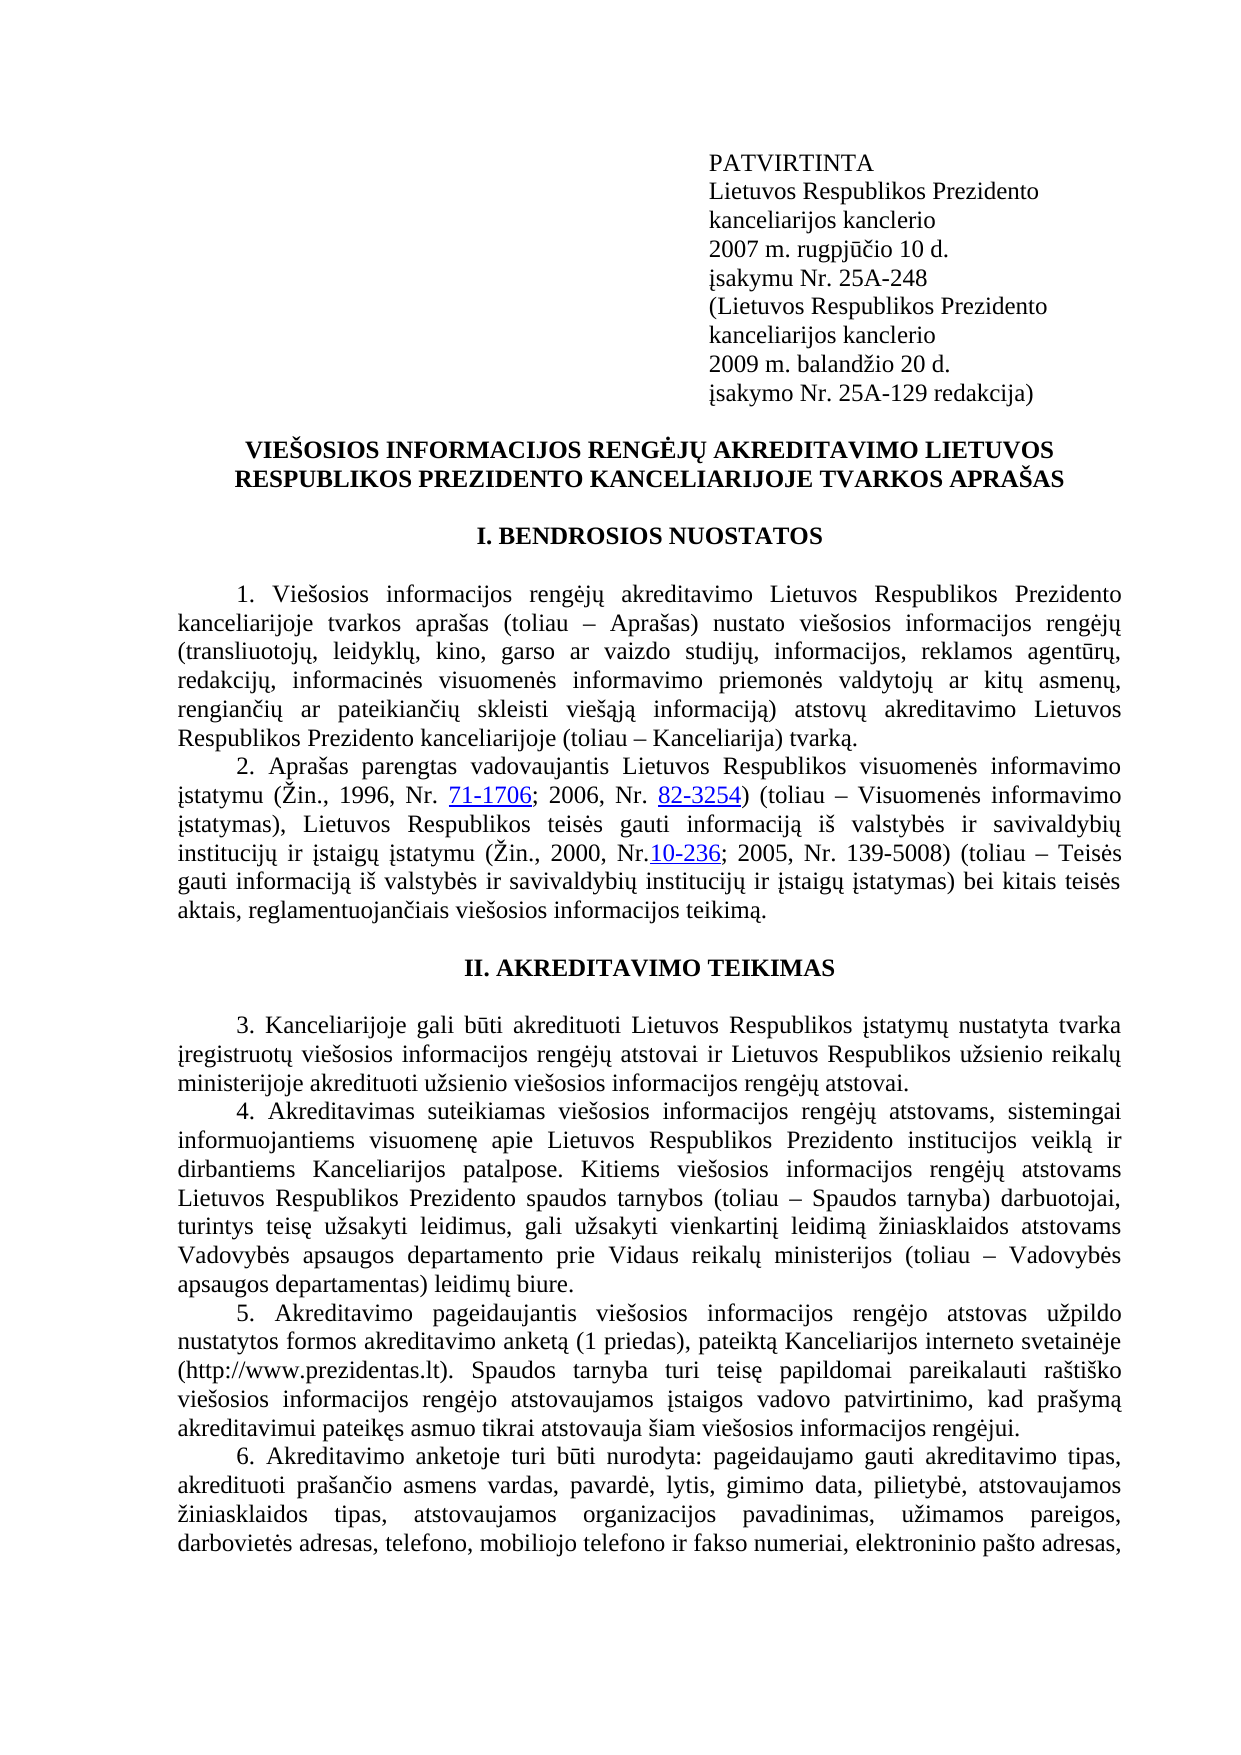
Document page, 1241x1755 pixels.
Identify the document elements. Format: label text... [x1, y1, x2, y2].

text įsakymu Nr. 25A-248 [177, 263, 1122, 291]
text II. AKREDITAVIMO TEIKIMAS [177, 953, 1122, 981]
text 6. Akreditavimo anketoje turi būti nurodyta: pageidaujamo gauti akreditavimo tipas, akredituoti prašančio asmens vardas, pavardė, lytis, gimimo data, pilietybė, atstovaujamos žiniasklaidos tipas, atstovaujamos organizacijos pavadinimas, užimamos pareigos, darbovietės adresas, telefono, mobiliojo telefono ir fakso numeriai, elektroninio pašto adresas, [177, 1441, 1122, 1556]
text 2007 m. rugpjūčio 10 d. [177, 234, 1122, 263]
text 2009 m. balandžio 20 d. [177, 349, 1122, 378]
text 4. Akreditavimas suteikiamas viešosios informacijos rengėjų atstovams, sistemingai informuojantiems visuomenę apie Lietuvos Respublikos Prezidento institucijos veiklą ir dirbantiems Kanceliarijos patalpose. Kitiems viešosios informacijos rengėjų atstovams Lietuvos Respublikos Prezidento spaudos tarnybos (toliau – Spaudos tarnyba) darbuotojai, turintys teisę užsakyti leidimus, gali užsakyti vienkartinį leidimą žiniasklaidos atstovams Vadovybės apsaugos departamento prie Vidaus reikalų ministerijos (toliau – Vadovybės apsaugos departamentas) leidimų biure. [177, 1096, 1122, 1298]
text VIEŠOSIOS INFORMACIJOS RENGĖJŲ AKREDITAVIMO LIETUVOS RESPUBLIKOS PREZIDENTO KANCELIARIJOJE TVARKOS APRAŠAS [177, 435, 1122, 493]
text (Lietuvos Respublikos Prezidento [177, 291, 1122, 320]
text 3. Kanceliarijoje gali būti akredituoti Lietuvos Respublikos įstatymų nustatyta tvarka įregistruotų viešosios informacijos rengėjų atstovai ir Lietuvos Respublikos užsienio reikalų ministerijoje akredituoti užsienio viešosios informacijos rengėjų atstovai. [177, 1010, 1122, 1096]
text PATVIRTINTA [177, 148, 1122, 176]
text 2. Aprašas parengtas vadovaujantis Lietuvos Respublikos visuomenės informavimo įstatymu (Žin., 1996, Nr. 71-1706; 2006, Nr. 82-3254) (toliau – Visuomenės informavimo įstatymas), Lietuvos Respublikos teisės gauti informaciją iš valstybės ir savivaldybių institucijų ir įstaigų įstatymu (Žin., 2000, Nr.10-236; 2005, Nr. 139-5008) (toliau – Teisės gauti informaciją iš valstybės ir savivaldybių institucijų ir įstaigų įstatymas) bei kitais teisės aktais, reglamentuojančiais viešosios informacijos teikimą. [177, 751, 1122, 924]
text Lietuvos Respublikos Prezidento [177, 176, 1122, 205]
text 5. Akreditavimo pageidaujantis viešosios informacijos rengėjo atstovas užpildo nustatytos formos akreditavimo anketą (1 priedas), pateiktą Kanceliarijos interneto svetainėje (http://www.prezidentas.lt). Spaudos tarnyba turi teisę papildomai pareikalauti raštiško viešosios informacijos rengėjo atstovaujamos įstaigos vadovo patvirtinimo, kad prašymą akreditavimui pateikęs asmuo tikrai atstovauja šiam viešosios informacijos rengėjui. [177, 1298, 1122, 1441]
text įsakymo Nr. 25A-129 redakcija) [177, 378, 1122, 406]
text kanceliarijos kanclerio [177, 320, 1122, 349]
text kanceliarijos kanclerio [177, 205, 1122, 234]
text I. BENDROSIOS NUOSTATOS [177, 521, 1122, 550]
text 1. Viešosios informacijos rengėjų akreditavimo Lietuvos Respublikos Prezidento kanceliarijoje tvarkos aprašas (toliau – Aprašas) nustato viešosios informacijos rengėjų (transliuotojų, leidyklų, kino, garso ar vaizdo studijų, informacijos, reklamos agentūrų, redakcijų, informacinės visuomenės informavimo priemonės valdytojų ar kitų asmenų, rengiančių ar pateikiančių skleisti viešąją informaciją) atstovų akreditavimo Lietuvos Respublikos Prezidento kanceliarijoje (toliau – Kanceliarija) tvarką. [177, 579, 1122, 751]
